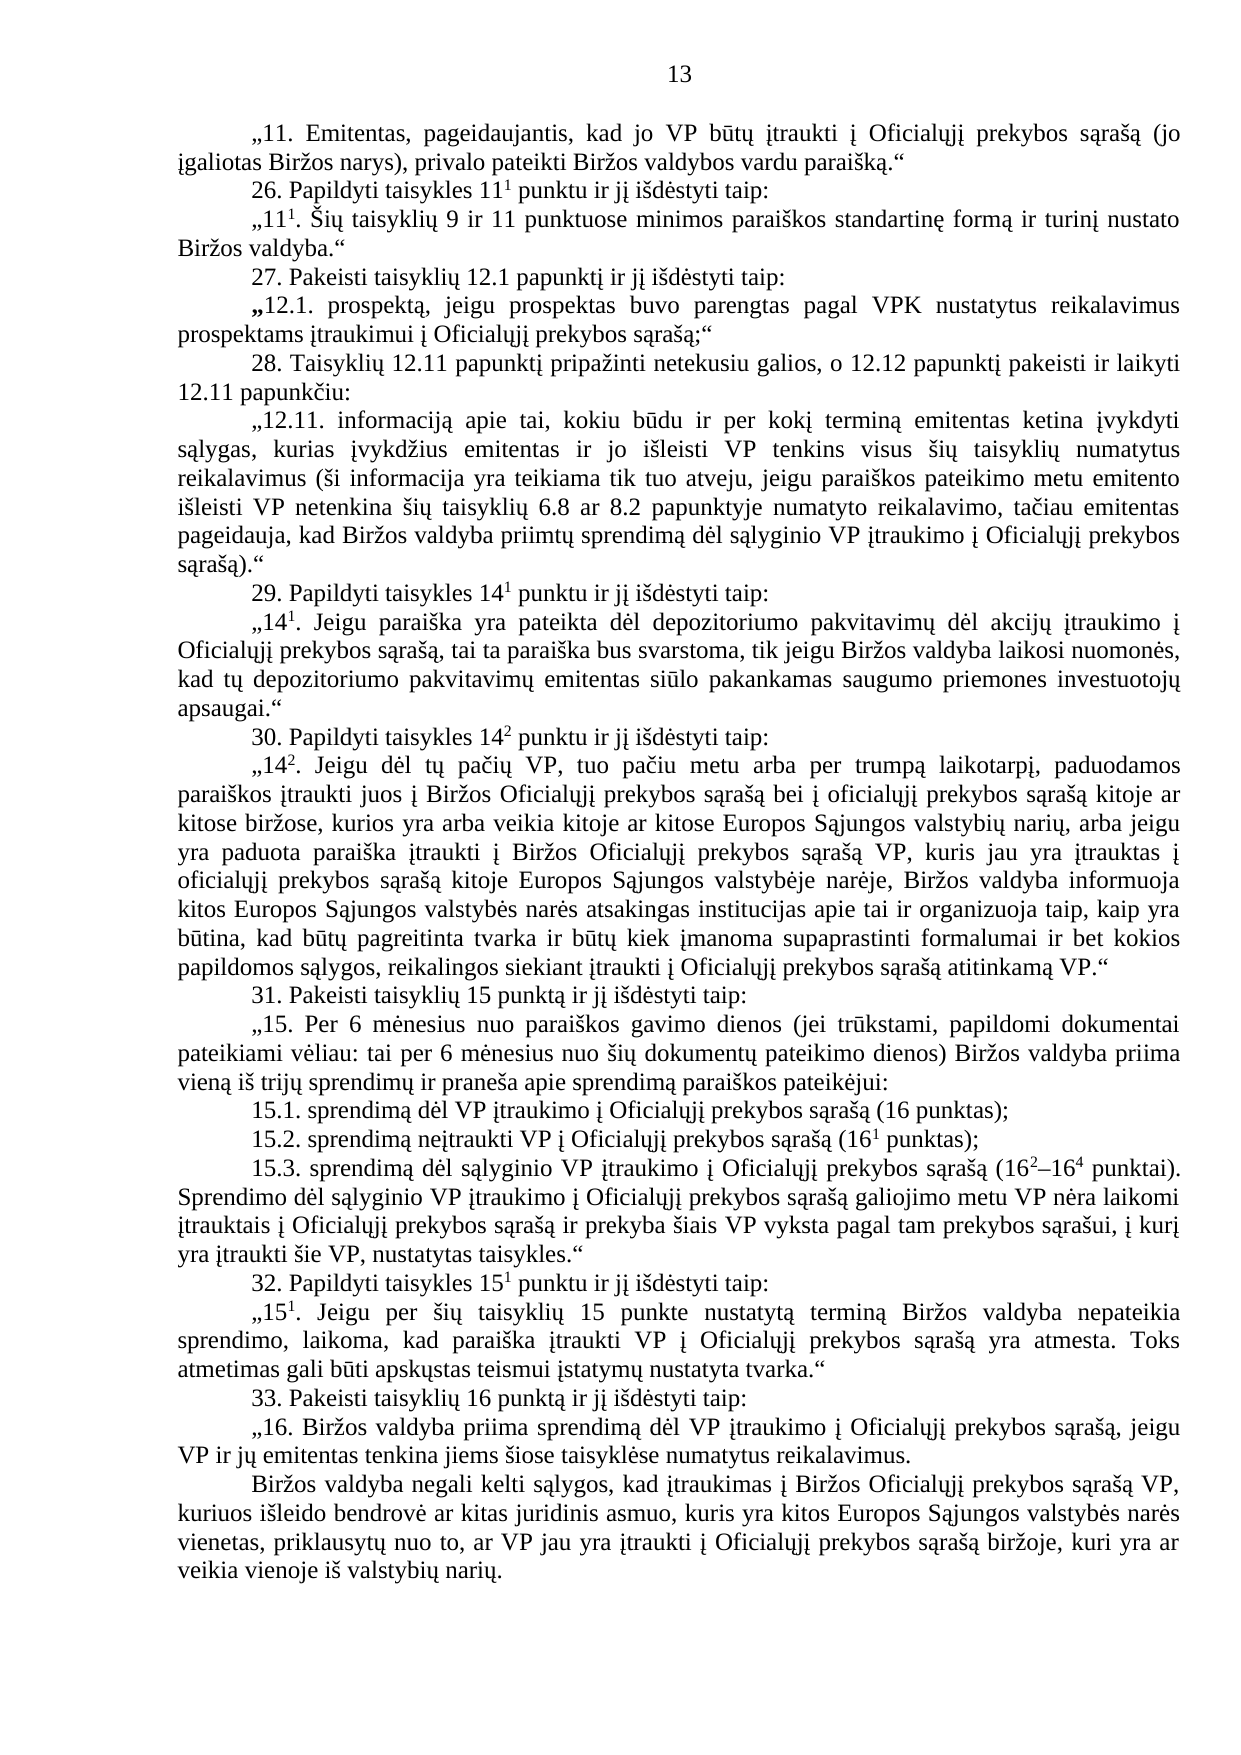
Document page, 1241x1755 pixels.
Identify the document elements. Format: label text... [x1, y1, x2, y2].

text „15. Per 6 mėnesius nuo paraiškos gavimo dienos (jei trūkstami, papildomi dokumentai pateikiami vėliau: tai per 6 mėnesius nuo šių dokumentų pateikimo dienos) Biržos valdyba priima vieną iš trijų sprendimų ir praneša apie sprendimą paraiškos pateikėjui: [177, 1009, 1181, 1096]
text 31. Pakeisti taisyklių 15 punktą ir jį išdėstyti taip: [177, 981, 1181, 1009]
text 15.2. sprendimą neįtraukti VP į Oficialųjį prekybos sąrašą (161 punktas); [177, 1124, 1181, 1153]
text 26. Papildyti taisykles 111 punktu ir jį išdėstyti taip: [177, 176, 1181, 204]
text „11. Emitentas, pageidaujantis, kad jo VP būtų įtraukti į Oficialųjį prekybos sąrašą (jo įgaliotas Biržos narys), privalo pateikti Biržos valdybos vardu paraišką.“ [177, 118, 1181, 176]
text Biržos valdyba negali kelti sąlygos, kad įtraukimas į Biržos Oficialųjį prekybos sąrašą VP, kuriuos išleido bendrovė ar kitas juridinis asmuo, kuris yra kitos Europos Sąjungos valstybės narės vienetas, priklausytų nuo to, ar VP jau yra įtraukti į Oficialųjį prekybos sąrašą biržoje, kuri yra ar veikia vienoje iš valstybių narių. [177, 1469, 1181, 1584]
text 30. Papildyti taisykles 142 punktu ir jį išdėstyti taip: [177, 722, 1181, 751]
text „142. Jeigu dėl tų pačių VP, tuo pačiu metu arba per trumpą laikotarpį, paduodamos paraiškos įtraukti juos į Biržos Oficialųjį prekybos sąrašą bei į oficialųjį prekybos sąrašą kitoje ar kitose biržose, kurios yra arba veikia kitoje ar kitose Europos Sąjungos valstybių narių, arba jeigu yra paduota paraiška įtraukti į Biržos Oficialųjį prekybos sąrašą VP, kuris jau yra įtrauktas į oficialųjį prekybos sąrašą kitoje Europos Sąjungos valstybėje narėje, Biržos valdyba informuoja kitos Europos Sąjungos valstybės narės atsakingas institucijas apie tai ir organizuoja taip, kaip yra būtina, kad būtų pagreitinta tvarka ir būtų kiek įmanoma supaprastinti formalumai ir bet kokios papildomos sąlygos, reikalingos siekiant įtraukti į Oficialųjį prekybos sąrašą atitinkamą VP.“ [177, 751, 1181, 981]
text „111. Šių taisyklių 9 ir 11 punktuose minimos paraiškos standartinę formą ir turinį nustato Biržos valdyba.“ [177, 204, 1181, 262]
text 32. Papildyti taisykles 151 punktu ir jį išdėstyti taip: [177, 1268, 1181, 1297]
text 15.3. sprendimą dėl sąlyginio VP įtraukimo į Oficialųjį prekybos sąrašą (162–164 punktai). Sprendimo dėl sąlyginio VP įtraukimo į Oficialųjį prekybos sąrašą galiojimo metu VP nėra laikomi įtrauktais į Oficialųjį prekybos sąrašą ir prekyba šiais VP vyksta pagal tam prekybos sąrašui, į kurį yra įtraukti šie VP, nustatytas taisykles.“ [177, 1153, 1181, 1268]
text 29. Papildyti taisykles 141 punktu ir jį išdėstyti taip: [177, 578, 1181, 607]
text „141. Jeigu paraiška yra pateikta dėl depozitoriumo pakvitavimų dėl akcijų įtraukimo į Oficialųjį prekybos sąrašą, tai ta paraiška bus svarstoma, tik jeigu Biržos valdyba laikosi nuomonės, kad tų depozitoriumo pakvitavimų emitentas siūlo pakankamas saugumo priemones investuotojų apsaugai.“ [177, 607, 1181, 722]
text 33. Pakeisti taisyklių 16 punktą ir jį išdėstyti taip: [177, 1383, 1181, 1412]
text „16. Biržos valdyba priima sprendimą dėl VP įtraukimo į Oficialųjį prekybos sąrašą, jeigu VP ir jų emitentas tenkina jiems šiose taisyklėse numatytus reikalavimus. [177, 1412, 1181, 1469]
text „151. Jeigu per šių taisyklių 15 punkte nustatytą terminą Biržos valdyba nepateikia sprendimo, laikoma, kad paraiška įtraukti VP į Oficialųjį prekybos sąrašą yra atmesta. Toks atmetimas gali būti apskųstas teismui įstatymų nustatyta tvarka.“ [177, 1297, 1181, 1383]
text 27. Pakeisti taisyklių 12.1 papunktį ir jį išdėstyti taip: [177, 262, 1181, 291]
text „12.1. prospektą, jeigu prospektas buvo parengtas pagal VPK nustatytus reikalavimus prospektams įtraukimui į Oficialųjį prekybos sąrašą;“ [177, 291, 1181, 348]
text „12.11. informaciją apie tai, kokiu būdu ir per kokį terminą emitentas ketina įvykdyti sąlygas, kurias įvykdžius emitentas ir jo išleisti VP tenkins visus šių taisyklių numatytus reikalavimus (ši informacija yra teikiama tik tuo atveju, jeigu paraiškos pateikimo metu emitento išleisti VP netenkina šių taisyklių 6.8 ar 8.2 papunktyje numatyto reikalavimo, tačiau emitentas pageidauja, kad Biržos valdyba priimtų sprendimą dėl sąlyginio VP įtraukimo į Oficialųjį prekybos sąrašą).“ [177, 406, 1181, 578]
text 28. Taisyklių 12.11 papunktį pripažinti netekusiu galios, o 12.12 papunktį pakeisti ir laikyti 12.11 papunkčiu: [177, 348, 1181, 406]
text 15.1. sprendimą dėl VP įtraukimo į Oficialųjį prekybos sąrašą (16 punktas); [177, 1096, 1181, 1124]
